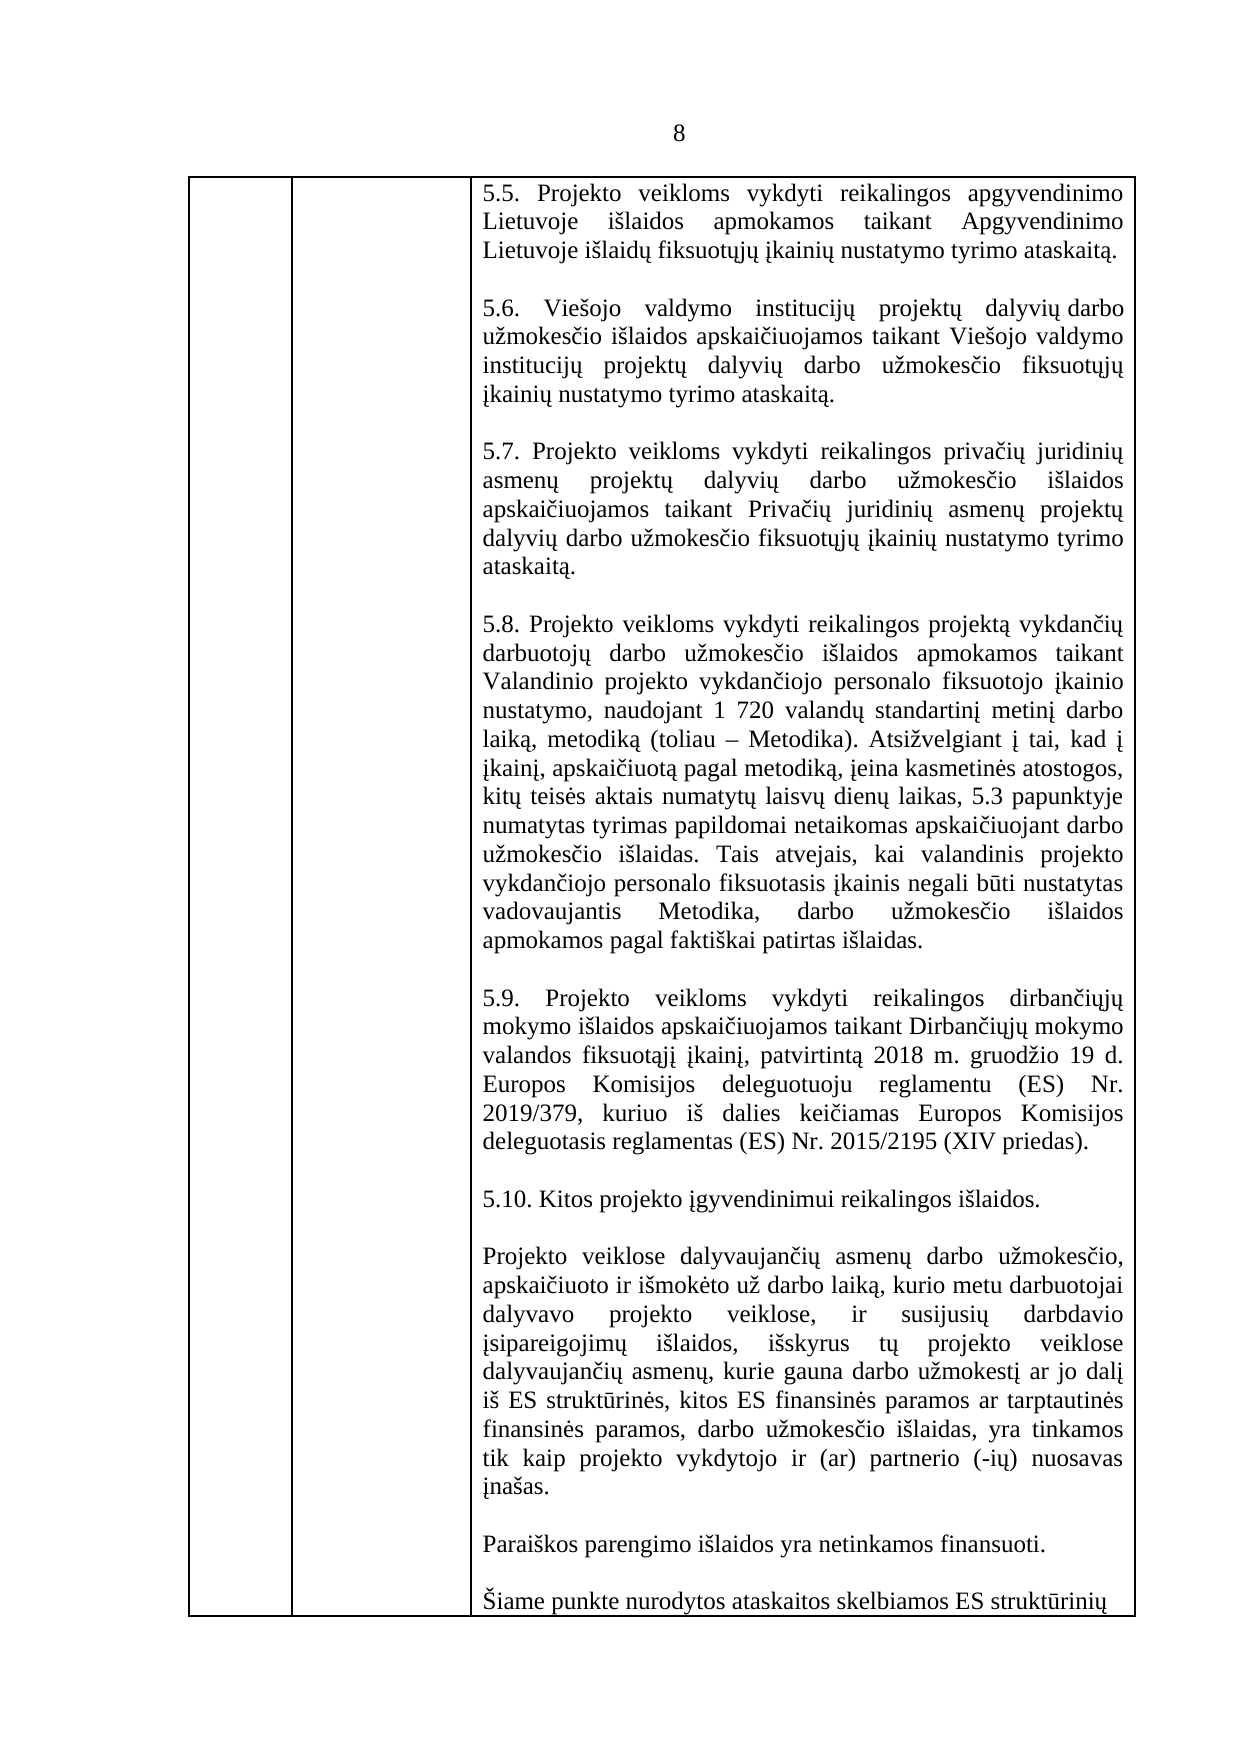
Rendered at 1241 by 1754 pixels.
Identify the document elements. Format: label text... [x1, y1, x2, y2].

table_cell [190, 178, 291, 1615]
table_cell [293, 178, 470, 1615]
table_cell 5.5. Projekto veikloms vykdyti reikalingos apgyvendinimo Lietuvoje išlaidos apmokamos taikant Apgyvendinimo Lietuvoje išlaidų fiksuotųjų įkainių nustatymo tyrimo ataskaitą. 5.6. Viešojo valdymo institucijų projektų dalyvių darbo užmokesčio išlaidos apskaičiuojamos taikant Viešojo valdymo institucijų projektų dalyvių darbo užmokesčio fiksuotųjų įkainių nustatymo tyrimo ataskaitą. 5.7. Projekto veikloms vykdyti reikalingos privačių juridinių asmenų projektų dalyvių darbo užmokesčio išlaidos apskaičiuojamos taikant Privačių juridinių asmenų projektų dalyvių darbo užmokesčio fiksuotųjų įkainių nustatymo tyrimo ataskaitą. 5.8. Projekto veikloms vykdyti reikalingos projektą vykdančių darbuotojų darbo užmokesčio išlaidos apmokamos taikant Valandinio projekto vykdančiojo personalo fiksuotojo įkainio nustatymo, naudojant 1 720 valandų standartinį metinį darbo laiką, metodiką (toliau – Metodika). Atsižvelgiant į tai, kad į įkainį, apskaičiuotą pagal metodiką, įeina kasmetinės atostogos, kitų teisės aktais numatytų laisvų dienų laikas, 5.3 papunktyje numatytas tyrimas papildomai netaikomas apskaičiuojant darbo užmokesčio išlaidas. Tais atvejais, kai valandinis projekto vykdančiojo personalo fiksuotasis įkainis negali būti nustatytas vadovaujantis Metodika, darbo užmokesčio išlaidos apmokamos pagal faktiškai patirtas išlaidas. 5.9. Projekto veikloms vykdyti reikalingos dirbančiųjų mokymo išlaidos apskaičiuojamos taikant Dirbančiųjų mokymo valandos fiksuotąjį įkainį, patvirtintą 2018 m. gruodžio 19 d. Europos Komisijos deleguotuoju reglamentu (ES) Nr. 2019/379, kuriuo iš dalies keičiamas Europos Komisijos deleguotasis reglamentas (ES) Nr. 2015/2195 (XIV priedas). 5.10. Kitos projekto įgyvendinimui reikalingos išlaidos. Projekto veiklose dalyvaujančių asmenų darbo užmokesčio, apskaičiuoto ir išmokėto už darbo laiką, kurio metu darbuotojai dalyvavo projekto veiklose, ir susijusių darbdavio įsipareigojimų išlaidos, išskyrus tų projekto veiklose dalyvaujančių asmenų, kurie gauna darbo užmokestį ar jo dalį iš ES struktūrinės, kitos ES finansinės paramos ar tarptautinės finansinės paramos, darbo užmokesčio išlaidas, yra tinkamos tik kaip projekto vykdytojo ir (ar) partnerio (-ių) nuosavas įnašas. Paraiškos parengimo išlaidos yra netinkamos finansuoti. Šiame punkte nurodytos ataskaitos skelbiamos ES struktūrinių [472, 178, 1134, 1615]
